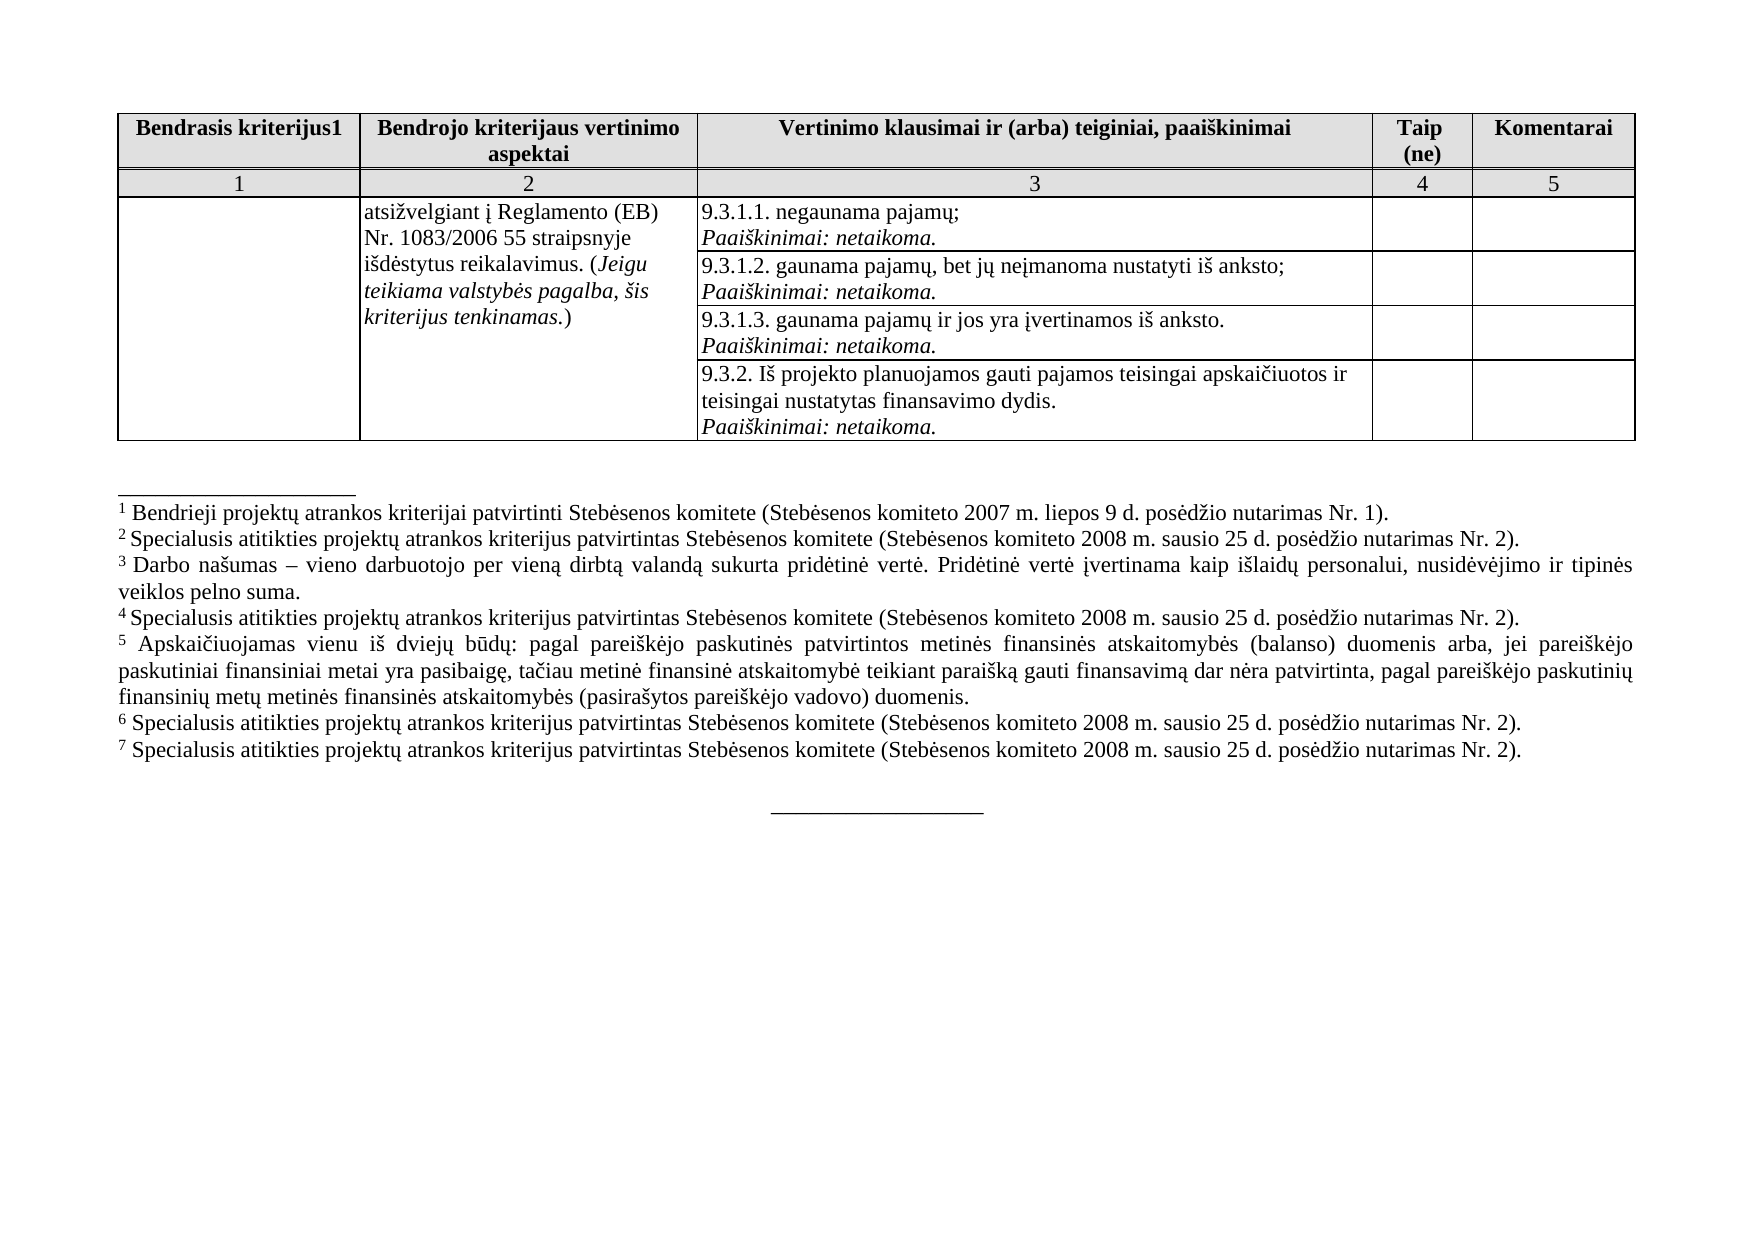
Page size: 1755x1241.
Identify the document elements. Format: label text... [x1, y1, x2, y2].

text _________________ [118, 788, 1636, 817]
text 4 Specialusis atitikties projektų atrankos kriterijus patvirtintas Stebėsenos komitete (Stebėsenos komiteto 2008 m. sausio 25 d. posėdžio nutarimas Nr. 2). [118, 604, 1636, 630]
table_cell [1473, 252, 1634, 305]
table_header Bendrasis kriterijus1 [119, 114, 359, 167]
table_cell [1473, 361, 1634, 439]
table_cell 3 [698, 170, 1372, 196]
table_cell [1373, 252, 1472, 305]
table_cell [1473, 306, 1634, 359]
table_header Vertinimo klausimai ir (arba) teiginiai, paaiškinimai [698, 114, 1372, 167]
table_cell [1373, 306, 1472, 359]
text 7 Specialusis atitikties projektų atrankos kriterijus patvirtintas Stebėsenos komitete (Stebėsenos komiteto 2008 m. sausio 25 d. posėdžio nutarimas Nr. 2). [118, 736, 1636, 762]
table_cell 4 [1373, 170, 1472, 196]
table_cell 5 [1473, 170, 1634, 196]
table_cell [1373, 198, 1472, 250]
text ___________________ [118, 470, 1636, 499]
table_cell [1473, 198, 1634, 250]
table_header Bendrojo kriterijaus vertinimo aspektai [361, 114, 697, 167]
table_cell [1373, 361, 1472, 439]
text 5 Apskaičiuojamas vienu iš dviejų būdų: pagal pareiškėjo paskutinės patvirtintos metinės finansinės atskaitomybės (balanso) duomenis arba, jei pareiškėjo paskutiniai finansiniai metai yra pasibaigę, tačiau metinė finansinė atskaitomybė teikiant paraišką gauti finansavimą dar nėra patvirtinta, pagal pareiškėjo paskutinių finansinių metų metinės finansinės atskaitomybės (pasirašytos pareiškėjo vadovo) duomenis. [118, 630, 1636, 709]
text 2 Specialusis atitikties projektų atrankos kriterijus patvirtintas Stebėsenos komitete (Stebėsenos komiteto 2008 m. sausio 25 d. posėdžio nutarimas Nr. 2). [118, 525, 1636, 551]
table_header Taip (ne) [1373, 114, 1472, 167]
table_cell 9.3. Projektui reikiamas finansavimas nustatytas atsižvelgiant į Reglamento (EB) Nr. 1083/2006 55 straipsnyje išdėstytus reikalavimus. (Jeigu teikiama valstybės pagalba, šis kriterijus tenkinamas.) [361, 198, 697, 439]
table_cell [119, 198, 359, 439]
text 6 Specialusis atitikties projektų atrankos kriterijus patvirtintas Stebėsenos komitete (Stebėsenos komiteto 2008 m. sausio 25 d. posėdžio nutarimas Nr. 2). [118, 709, 1636, 736]
table_header Komentarai [1473, 114, 1634, 167]
text 3 Darbo našumas – vieno darbuotojo per vieną dirbtą valandą sukurta pridėtinė vertė. Pridėtinė vertė įvertinama kaip išlaidų personalui, nusidėvėjimo ir tipinės veiklos pelno suma. [118, 551, 1636, 604]
table_cell 1 [119, 170, 359, 196]
text 1 Bendrieji projektų atrankos kriterijai patvirtinti Stebėsenos komitete (Stebėsenos komiteto 2007 m. liepos 9 d. posėdžio nutarimas Nr. 1). [118, 499, 1636, 525]
table_cell 2 [361, 170, 697, 196]
